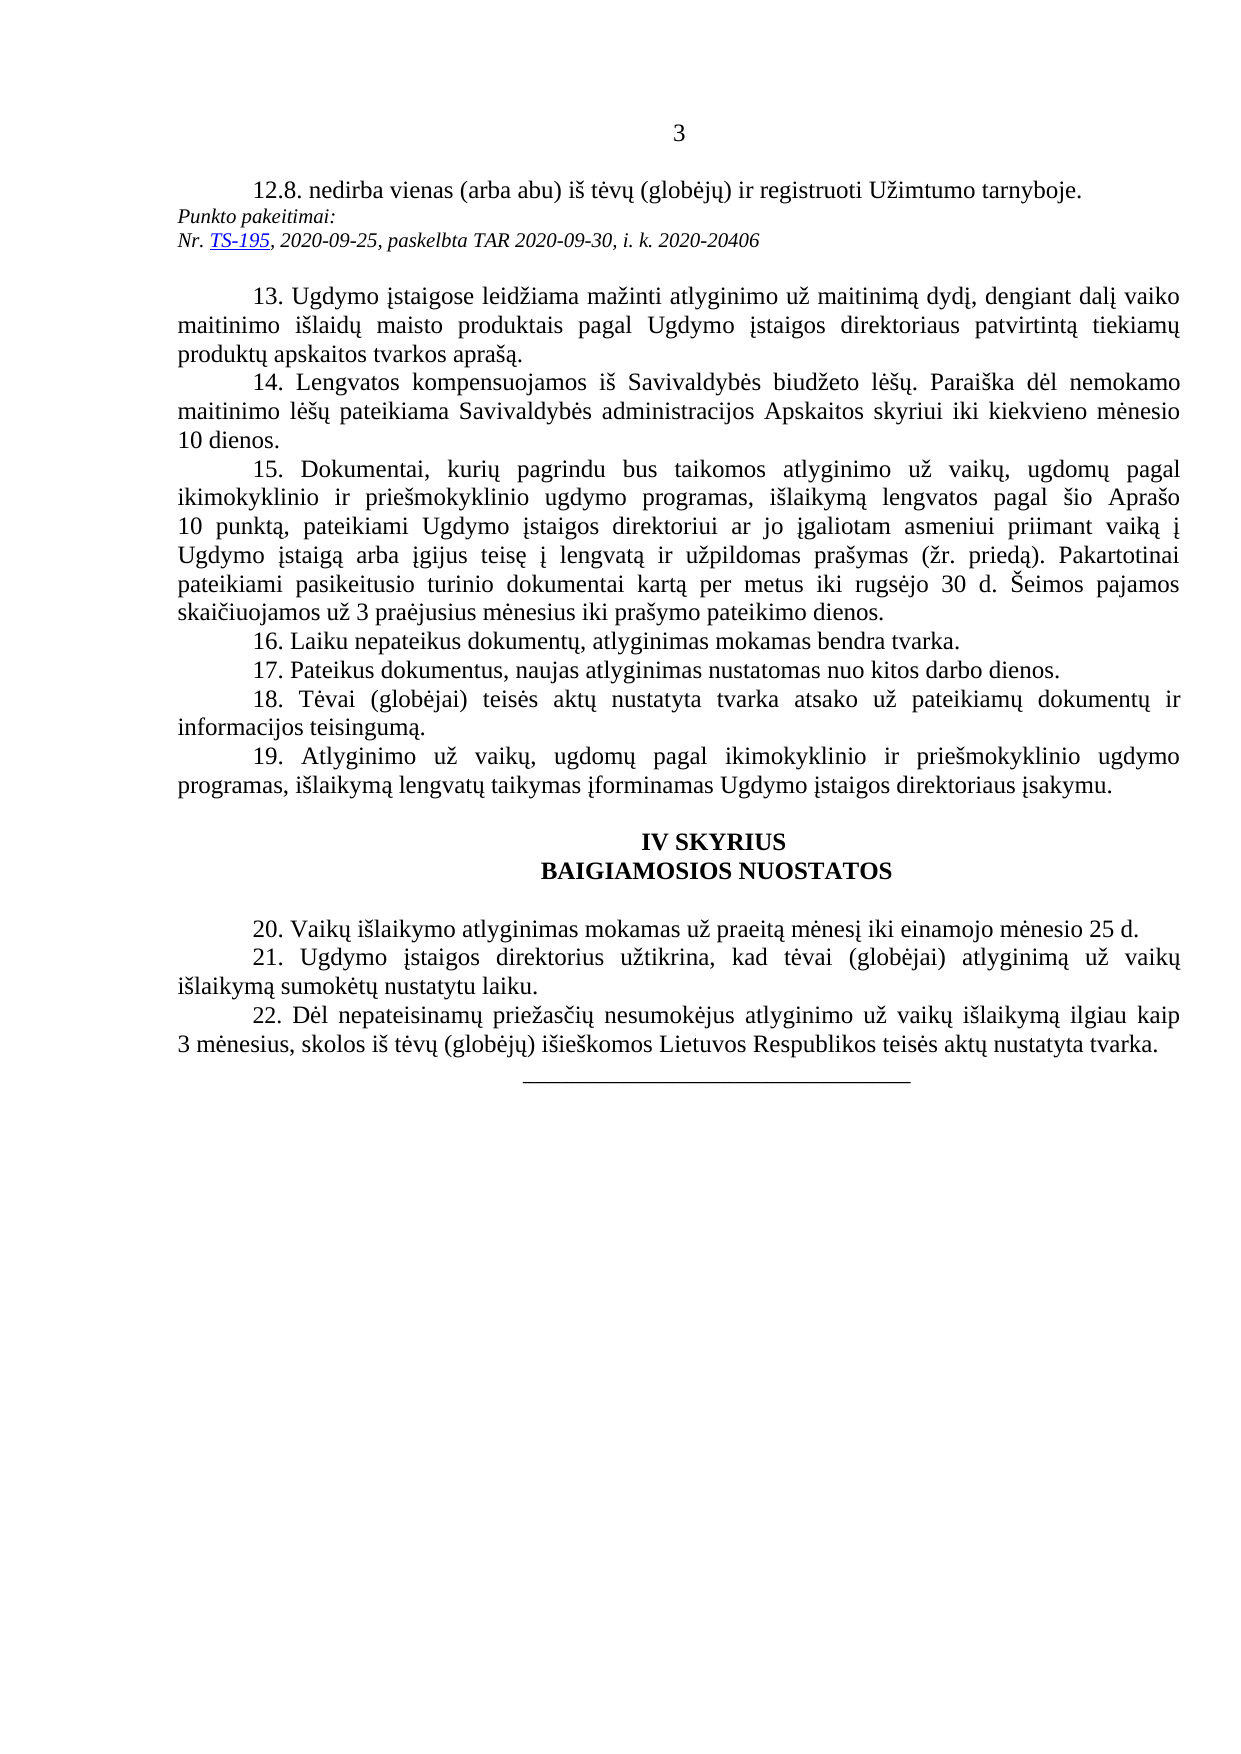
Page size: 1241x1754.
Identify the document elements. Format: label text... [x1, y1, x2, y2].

text 13. Ugdymo įstaigose leidžiama mažinti atlyginimo už maitinimą dydį, dengiant dalį vaiko maitinimo išlaidų maisto produktais pagal Ugdymo įstaigos direktoriaus patvirtintą tiekiamų produktų apskaitos tvarkos aprašą. [177, 281, 1181, 367]
text 17. Pateikus dokumentus, naujas atlyginimas nustatomas nuo kitos darbo dienos. [177, 655, 1181, 684]
text 22. Dėl nepateisinamų priežasčių nesumokėjus atlyginimo už vaikų išlaikymą ilgiau kaip 3 mėnesius, skolos iš tėvų (globėjų) išieškomos Lietuvos Respublikos teisės aktų nustatyta tvarka. [177, 1000, 1181, 1057]
text Nr. TS-195, 2020-09-25, paskelbta TAR 2020-09-30, i. k. 2020-20406 [177, 228, 1181, 252]
text IV SKYRIUS [177, 827, 1181, 856]
text BAIGIAMOSIOS NUOSTATOS [177, 856, 1181, 885]
text _______________________________ [177, 1057, 1181, 1086]
text 16. Laiku nepateikus dokumentų, atlyginimas mokamas bendra tvarka. [177, 626, 1181, 655]
text 19. Atlyginimo už vaikų, ugdomų pagal ikimokyklinio ir priešmokyklinio ugdymo programas, išlaikymą lengvatų taikymas įforminamas Ugdymo įstaigos direktoriaus įsakymu. [177, 741, 1181, 799]
text 21. Ugdymo įstaigos direktorius užtikrina, kad tėvai (globėjai) atlyginimą už vaikų išlaikymą sumokėtų nustatytu laiku. [177, 942, 1181, 1000]
text 18. Tėvai (globėjai) teisės aktų nustatyta tvarka atsako už pateikiamų dokumentų ir informacijos teisingumą. [177, 684, 1181, 741]
text 12.8. nedirba vienas (arba abu) iš tėvų (globėjų) ir registruoti Užimtumo tarnyboje. [177, 176, 1181, 204]
text 14. Lengvatos kompensuojamos iš Savivaldybės biudžeto lėšų. Paraiška dėl nemokamo maitinimo lėšų pateikiama Savivaldybės administracijos Apskaitos skyriui iki kiekvieno mėnesio 10 dienos. [177, 367, 1181, 454]
text Punkto pakeitimai: [177, 204, 1181, 228]
text 15. Dokumentai, kurių pagrindu bus taikomos atlyginimo už vaikų, ugdomų pagal ikimokyklinio ir priešmokyklinio ugdymo programas, išlaikymą lengvatos pagal šio Aprašo 10 punktą, pateikiami Ugdymo įstaigos direktoriui ar jo įgaliotam asmeniui priimant vaiką į Ugdymo įstaigą arba įgijus teisę į lengvatą ir užpildomas prašymas (žr. priedą). Pakartotinai pateikiami pasikeitusio turinio dokumentai kartą per metus iki rugsėjo 30 d. Šeimos pajamos skaičiuojamos už 3 praėjusius mėnesius iki prašymo pateikimo dienos. [177, 454, 1181, 626]
text 20. Vaikų išlaikymo atlyginimas mokamas už praeitą mėnesį iki einamojo mėnesio 25 d. [177, 914, 1181, 942]
